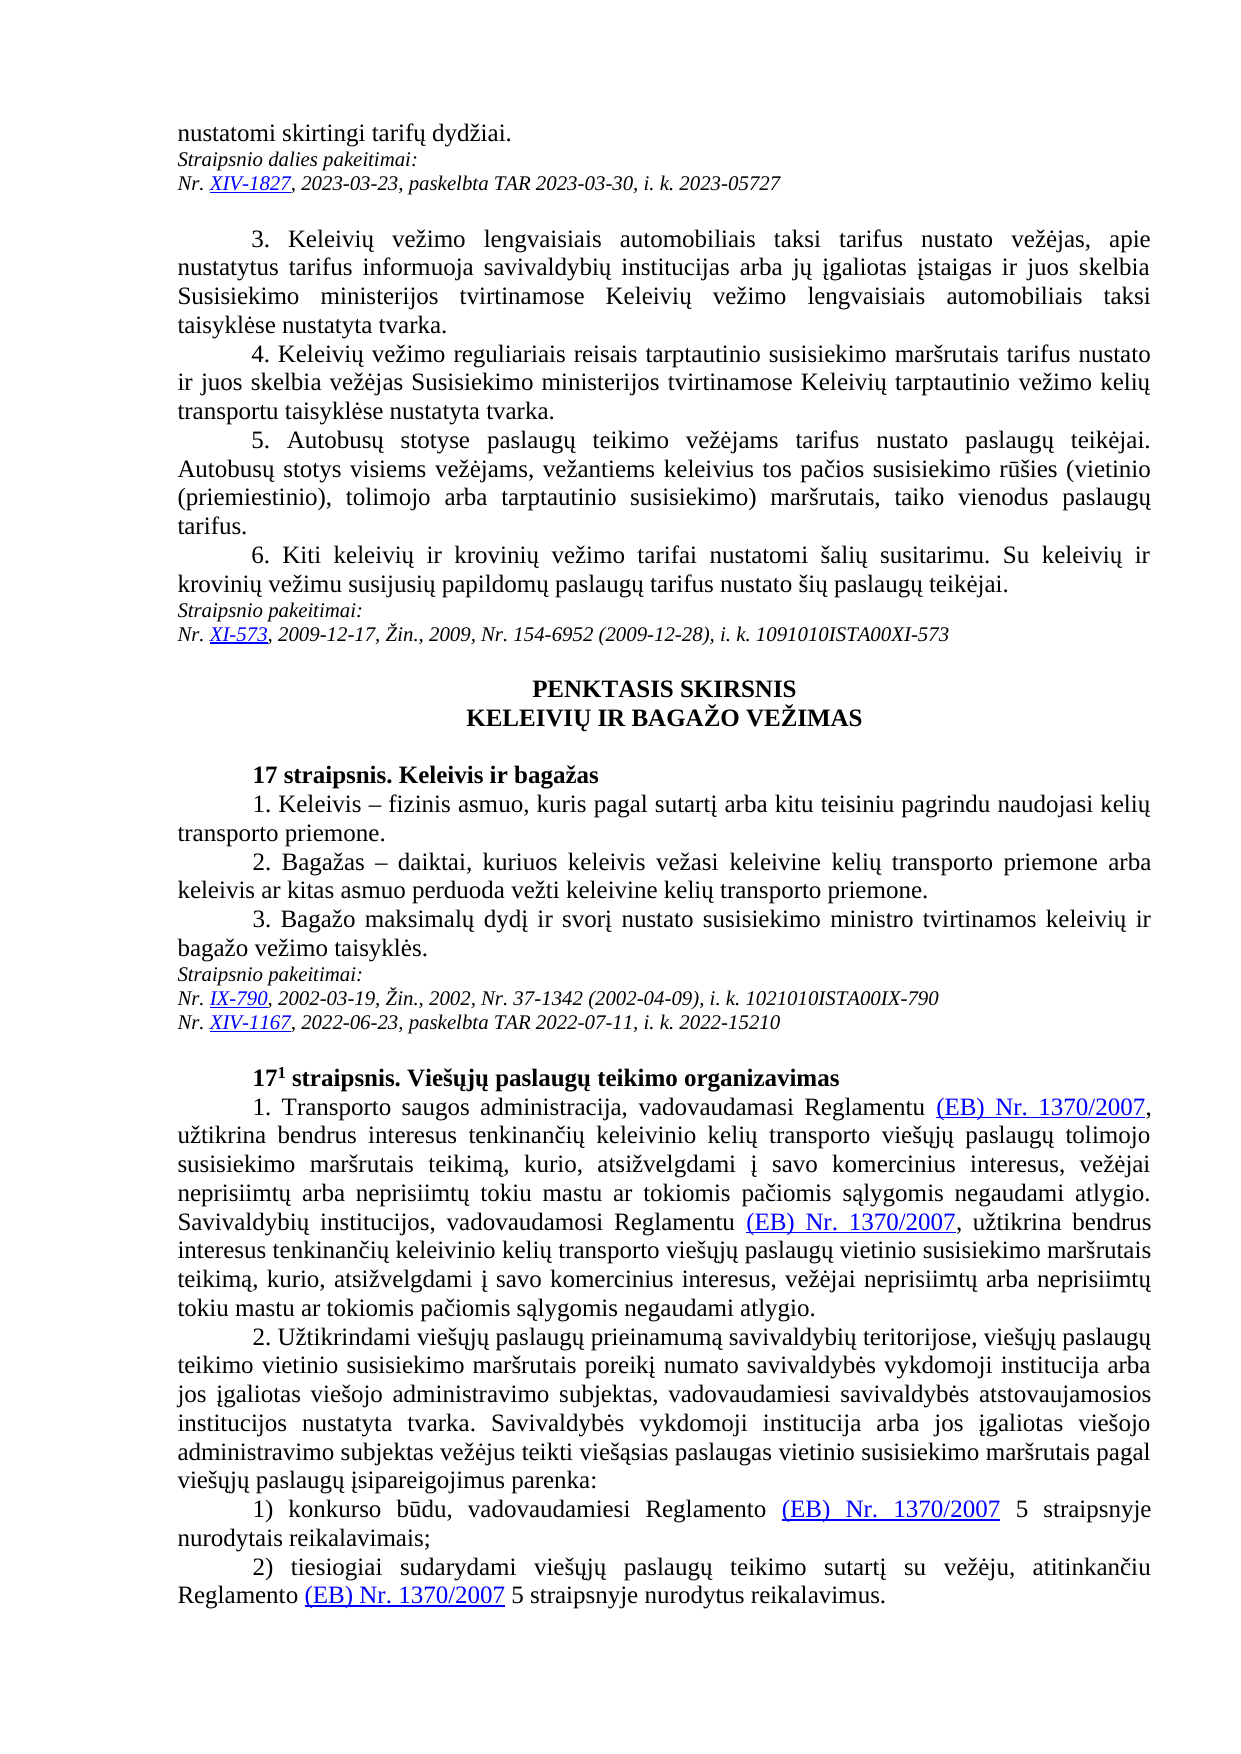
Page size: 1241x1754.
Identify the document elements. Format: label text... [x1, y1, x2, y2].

text Straipsnio pakeitimai: [177, 597, 1152, 622]
text Keleivių ir bagažo vežimas [177, 703, 1152, 732]
text 2. Bagažas – daiktai, kuriuos keleivis vežasi keleivine kelių transporto priemone arba keleivis ar kitas asmuo perduoda vežti keleivine kelių transporto priemone. [177, 847, 1152, 904]
text Nr. IX-790, 2002-03-19, Žin., 2002, Nr. 37-1342 (2002-04-09), i. k. 1021010ISTA00IX-790 [177, 986, 1152, 1010]
text 1) konkurso būdu, vadovaudamiesi Reglamento (EB) Nr. 1370/2007 5 straipsnyje nurodytais reikalavimais; [177, 1494, 1152, 1552]
text 1. Transporto saugos administracija, vadovaudamasi Reglamentu (EB) Nr. 1370/2007, užtikrina bendrus interesus tenkinančių keleivinio kelių transporto viešųjų paslaugų tolimojo susisiekimo maršrutais teikimą, kurio, atsižvelgdami į savo komercinius interesus, vežėjai neprisiimtų arba neprisiimtų tokiu mastu ar tokiomis pačiomis sąlygomis negaudami atlygio. Savivaldybių institucijos, vadovaudamosi Reglamentu (EB) Nr. 1370/2007, užtikrina bendrus interesus tenkinančių keleivinio kelių transporto viešųjų paslaugų vietinio susisiekimo maršrutais teikimą, kurio, atsižvelgdami į savo komercinius interesus, vežėjai neprisiimtų arba neprisiimtų tokiu mastu ar tokiomis pačiomis sąlygomis negaudami atlygio. [177, 1092, 1152, 1322]
text 4. Keleivių vežimo reguliariais reisais tarptautinio susisiekimo maršrutais tarifus nustato ir juos skelbia vežėjas Susisiekimo ministerijos tvirtinamose Keleivių tarptautinio vežimo kelių transportu taisyklėse nustatyta tvarka. [177, 339, 1152, 425]
text PENKTASIS skirsnis [177, 674, 1152, 703]
text 2. Užtikrindami viešųjų paslaugų prieinamumą savivaldybių teritorijose, viešųjų paslaugų teikimo vietinio susisiekimo maršrutais poreikį numato savivaldybės vykdomoji institucija arba jos įgaliotas viešojo administravimo subjektas, vadovaudamiesi savivaldybės atstovaujamosios institucijos nustatyta tvarka. Savivaldybės vykdomoji institucija arba jos įgaliotas viešojo administravimo subjektas vežėjus teikti viešąsias paslaugas vietinio susisiekimo maršrutais pagal viešųjų paslaugų įsipareigojimus parenka: [177, 1322, 1152, 1494]
text 5. Autobusų stotyse paslaugų teikimo vežėjams tarifus nustato paslaugų teikėjai. Autobusų stotys visiems vežėjams, vežantiems keleivius tos pačios susisiekimo rūšies (vietinio (priemiestinio), tolimojo arba tarptautinio susisiekimo) maršrutais, taiko vienodus paslaugų tarifus. [177, 425, 1152, 540]
text 1. Keleivis – fizinis asmuo, kuris pagal sutartį arba kitu teisiniu pagrindu naudojasi kelių transporto priemone. [177, 789, 1152, 847]
text 3. Bagažo maksimalų dydį ir svorį nustato susisiekimo ministro tvirtinamos keleivių ir bagažo vežimo taisyklės. [177, 904, 1152, 962]
text Nr. XIV-1827, 2023-03-23, paskelbta TAR 2023-03-30, i. k. 2023-05727 [177, 171, 1152, 195]
text 2) tiesiogiai sudarydami viešųjų paslaugų teikimo sutartį su vežėju, atitinkančiu Reglamento (EB) Nr. 1370/2007 5 straipsnyje nurodytus reikalavimus. [177, 1552, 1152, 1609]
text Straipsnio dalies pakeitimai: [177, 147, 1152, 171]
text 6. Kiti keleivių ir krovinių vežimo tarifai nustatomi šalių susitarimu. Su keleivių ir krovinių vežimu susijusių papildomų paslaugų tarifus nustato šių paslaugų teikėjai. [177, 540, 1152, 597]
text 3. Keleivių vežimo lengvaisiais automobiliais taksi tarifus nustato vežėjas, apie nustatytus tarifus informuoja savivaldybių institucijas arba jų įgaliotas įstaigas ir juos skelbia Susisiekimo ministerijos tvirtinamose Keleivių vežimo lengvaisiais automobiliais taksi taisyklėse nustatyta tvarka. [177, 224, 1152, 339]
text 17 straipsnis. Keleivis ir bagažas [177, 761, 1152, 789]
text Nr. XI-573, 2009-12-17, Žin., 2009, Nr. 154-6952 (2009-12-28), i. k. 1091010ISTA00XI-573 [177, 622, 1152, 646]
text Straipsnio pakeitimai: [177, 962, 1152, 986]
text 171 straipsnis. Viešųjų paslaugų teikimo organizavimas [177, 1063, 1152, 1092]
text Nr. XIV-1167, 2022-06-23, paskelbta TAR 2022-07-11, i. k. 2022-15210 [177, 1010, 1152, 1034]
text nustatomi skirtingi tarifų dydžiai. [177, 118, 1152, 147]
